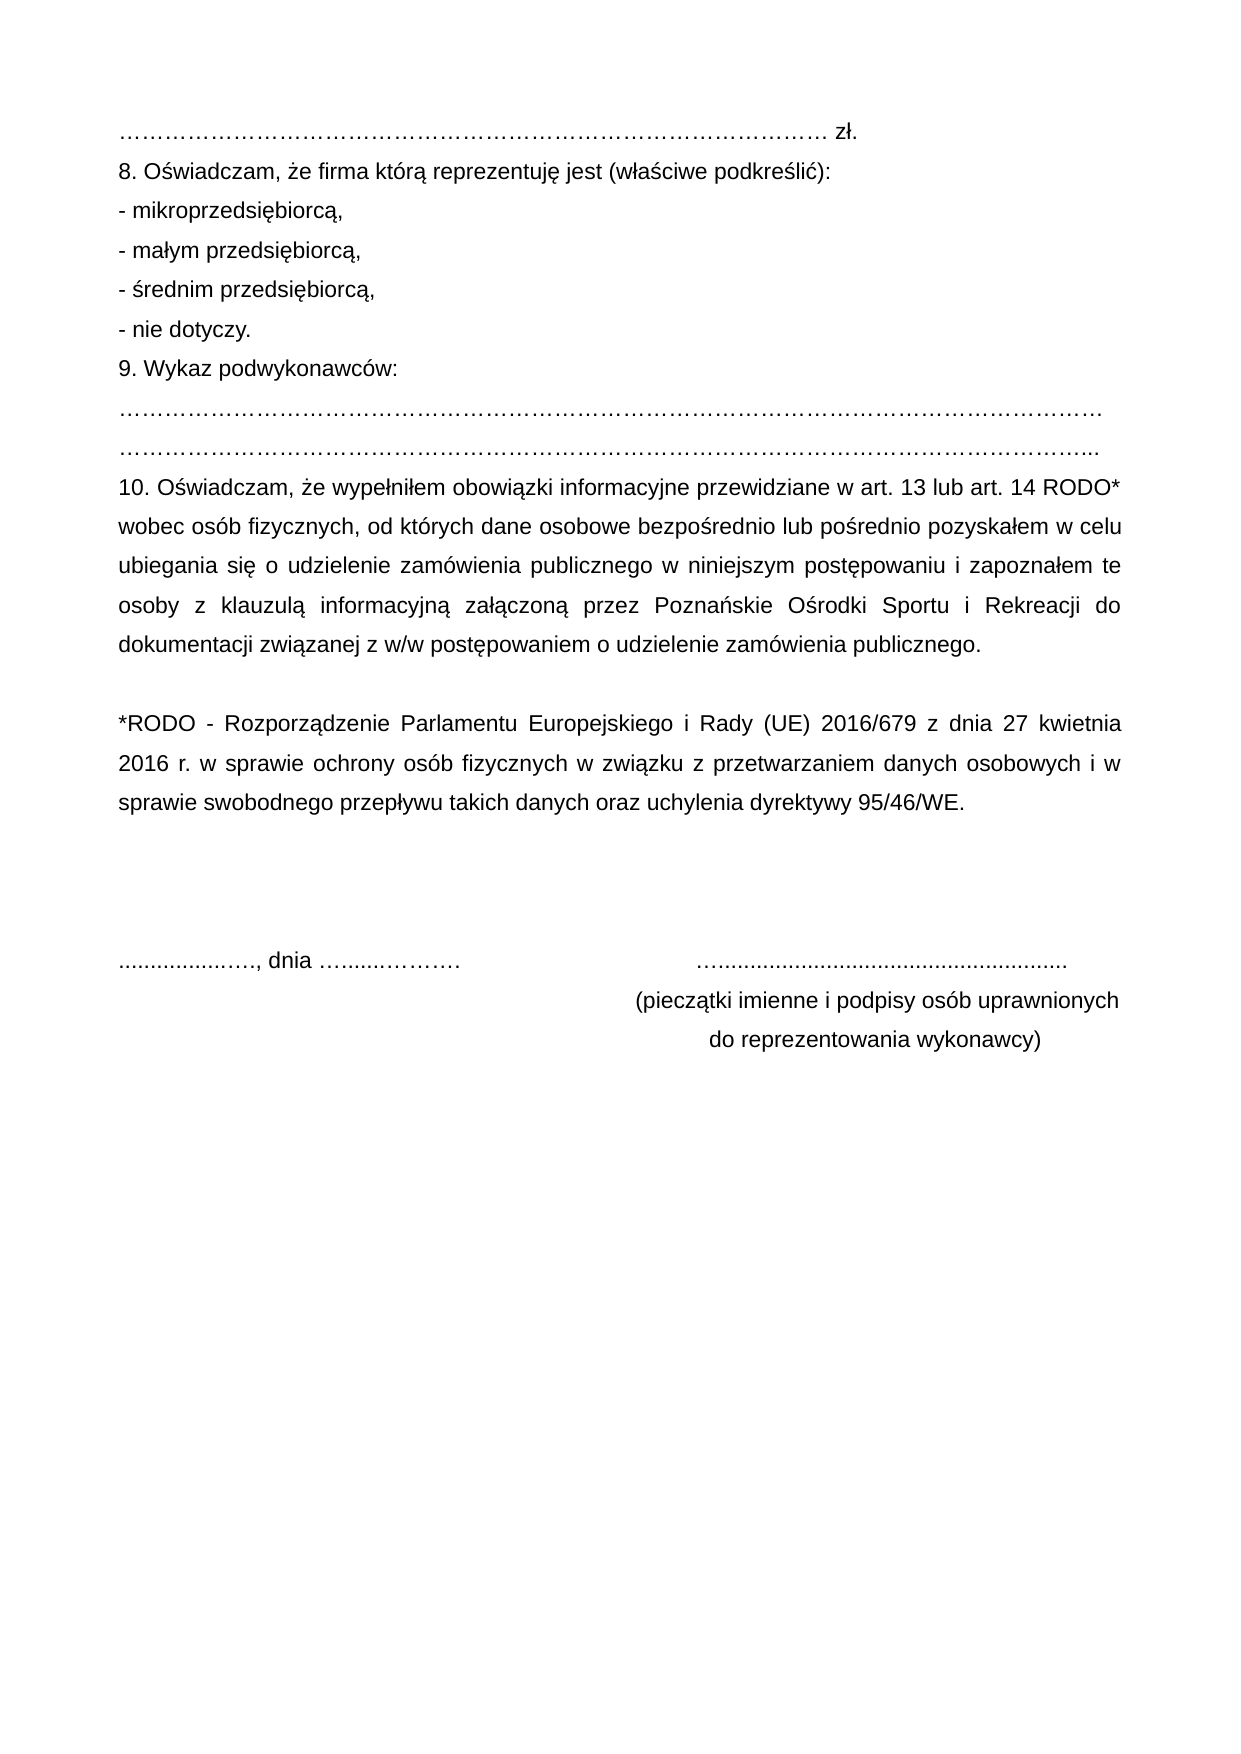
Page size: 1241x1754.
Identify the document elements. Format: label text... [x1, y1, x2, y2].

text .................…., dnia ….......………. …....................................................... [118, 947, 1122, 973]
text 9. Wykaz podwykonawców: [118, 355, 1122, 381]
text - małym przedsiębiorcą, [118, 237, 1122, 263]
text - średnim przedsiębiorcą, [118, 276, 1122, 302]
text 10. Oświadczam, że wypełniłem obowiązki informacyjne przewidziane w art. 13 lub art. 14 RODO* wobec osób fizycznych, od których dane osobowe bezpośrednio lub pośrednio pozyskałem w celu ubiegania się o udzielenie zamówienia publicznego w niniejszym postępowaniu i zapoznałem te osoby z klauzulą informacyjną załączoną przez Poznańskie Ośrodki Sportu i Rekreacji do dokumentacji związanej z w/w postępowaniem o udzielenie zamówienia publicznego. [118, 473, 1122, 658]
text (pieczątki imienne i podpisy osób uprawnionych [118, 987, 1122, 1013]
text - nie dotyczy. [118, 316, 1122, 342]
text 8. Oświadczam, że firma którą reprezentuję jest (właściwe podkreślić): [118, 158, 1122, 184]
text ………………………………………………………………………………… zł. [118, 118, 1122, 144]
text do reprezentowania wykonawcy) [118, 1026, 1122, 1052]
text - mikroprzedsiębiorcą, [118, 197, 1122, 223]
text *RODO - Rozporządzenie Parlamentu Europejskiego i Rady (UE) 2016/679 z dnia 27 kwietnia 2016 r. w sprawie ochrony osób fizycznych w związku z przetwarzaniem danych osobowych i w sprawie swobodnego przepływu takich danych oraz uchylenia dyrektywy 95/46/WE. [118, 710, 1122, 816]
text …………………………………………………………………………………………………………………………………………………………………………………………………………………………………... [118, 394, 1122, 460]
